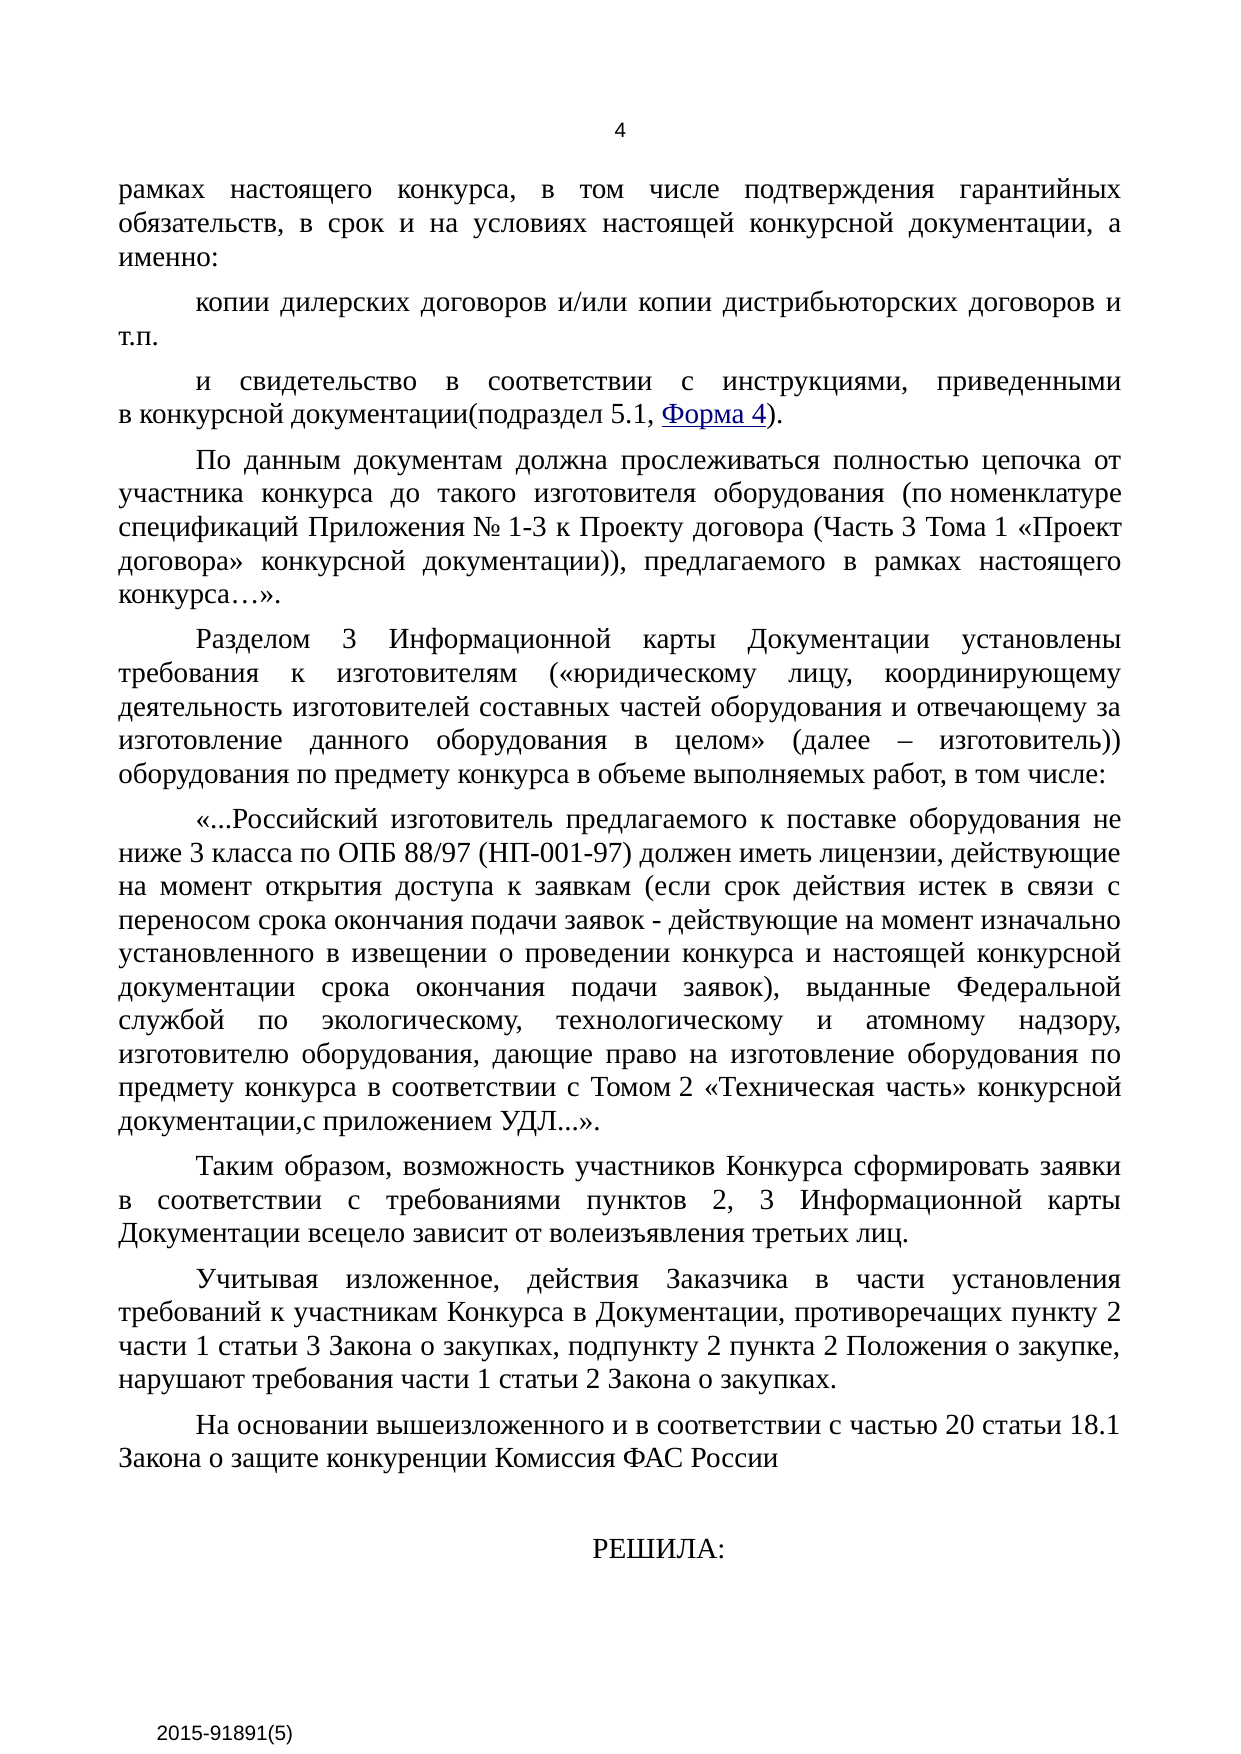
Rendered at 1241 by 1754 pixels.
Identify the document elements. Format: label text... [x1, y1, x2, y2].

text РЕШИЛА: [118, 1531, 1122, 1565]
text Разделом 3 Информационной карты Документации установлены требования к изготовителям («юридическому лицу, координирующему деятельность изготовителей составных частей оборудования и отвечающему за изготовление данного оборудования в целом» (далее – изготовитель)) оборудования по предмету конкурса в объеме выполняемых работ, в том числе: [118, 622, 1122, 789]
text рамках настоящего конкурса, в том числе подтверждения гарантийных обязательств, в срок и на условиях настоящей конкурсной документации, а именно: [118, 172, 1122, 272]
text Таким образом, возможность участников Конкурса сформировать заявки в соответствии с требованиями пунктов 2, 3 Информационной карты Документации всецело зависит от волеизъявления третьих лиц. [118, 1148, 1122, 1249]
text На основании вышеизложенного и в соответствии с частью 20 статьи 18.1 Закона о защите конкуренции Комиссия ФАС России [118, 1407, 1122, 1474]
text и свидетельство в соответствии с инструкциями, приведенными в конкурсной документации(подраздел 5.1, Форма 4). [118, 363, 1122, 430]
text Учитывая изложенное, действия Заказчика в части установления требований к участникам Конкурса в Документации, противоречащих пункту 2 части 1 статьи 3 Закона о закупках, подпункту 2 пункта 2 Положения о закупке, нарушают требования части 1 статьи 2 Закона о закупках. [118, 1261, 1122, 1395]
text «...Российский изготовитель предлагаемого к поставке оборудования не ниже 3 класса по ОПБ 88/97 (НП-001-97) должен иметь лицензии, действующие на момент открытия доступа к заявкам (если срок действия истек в связи с переносом срока окончания подачи заявок - действующие на момент изначально установленного в извещении о проведении конкурса и настоящей конкурсной документации срока окончания подачи заявок), выданные Федеральной службой по экологическому, технологическому и атомному надзору, изготовителю оборудования, дающие право на изготовление оборудования по предмету конкурса в соответствии с Томом 2 «Техническая часть» конкурсной документации,с приложением УДЛ...». [118, 801, 1122, 1137]
text По данным документам должна прослеживаться полностью цепочка от участника конкурса до такого изготовителя оборудования (по номенклатуре спецификаций Приложения № 1-3 к Проекту договора (Часть 3 Тома 1 «Проект договора» конкурсной документации)), предлагаемого в рамках настоящего конкурса…». [118, 442, 1122, 610]
text копии дилерских договоров и/или копии дистрибьюторских договоров и т.п. [118, 284, 1122, 351]
